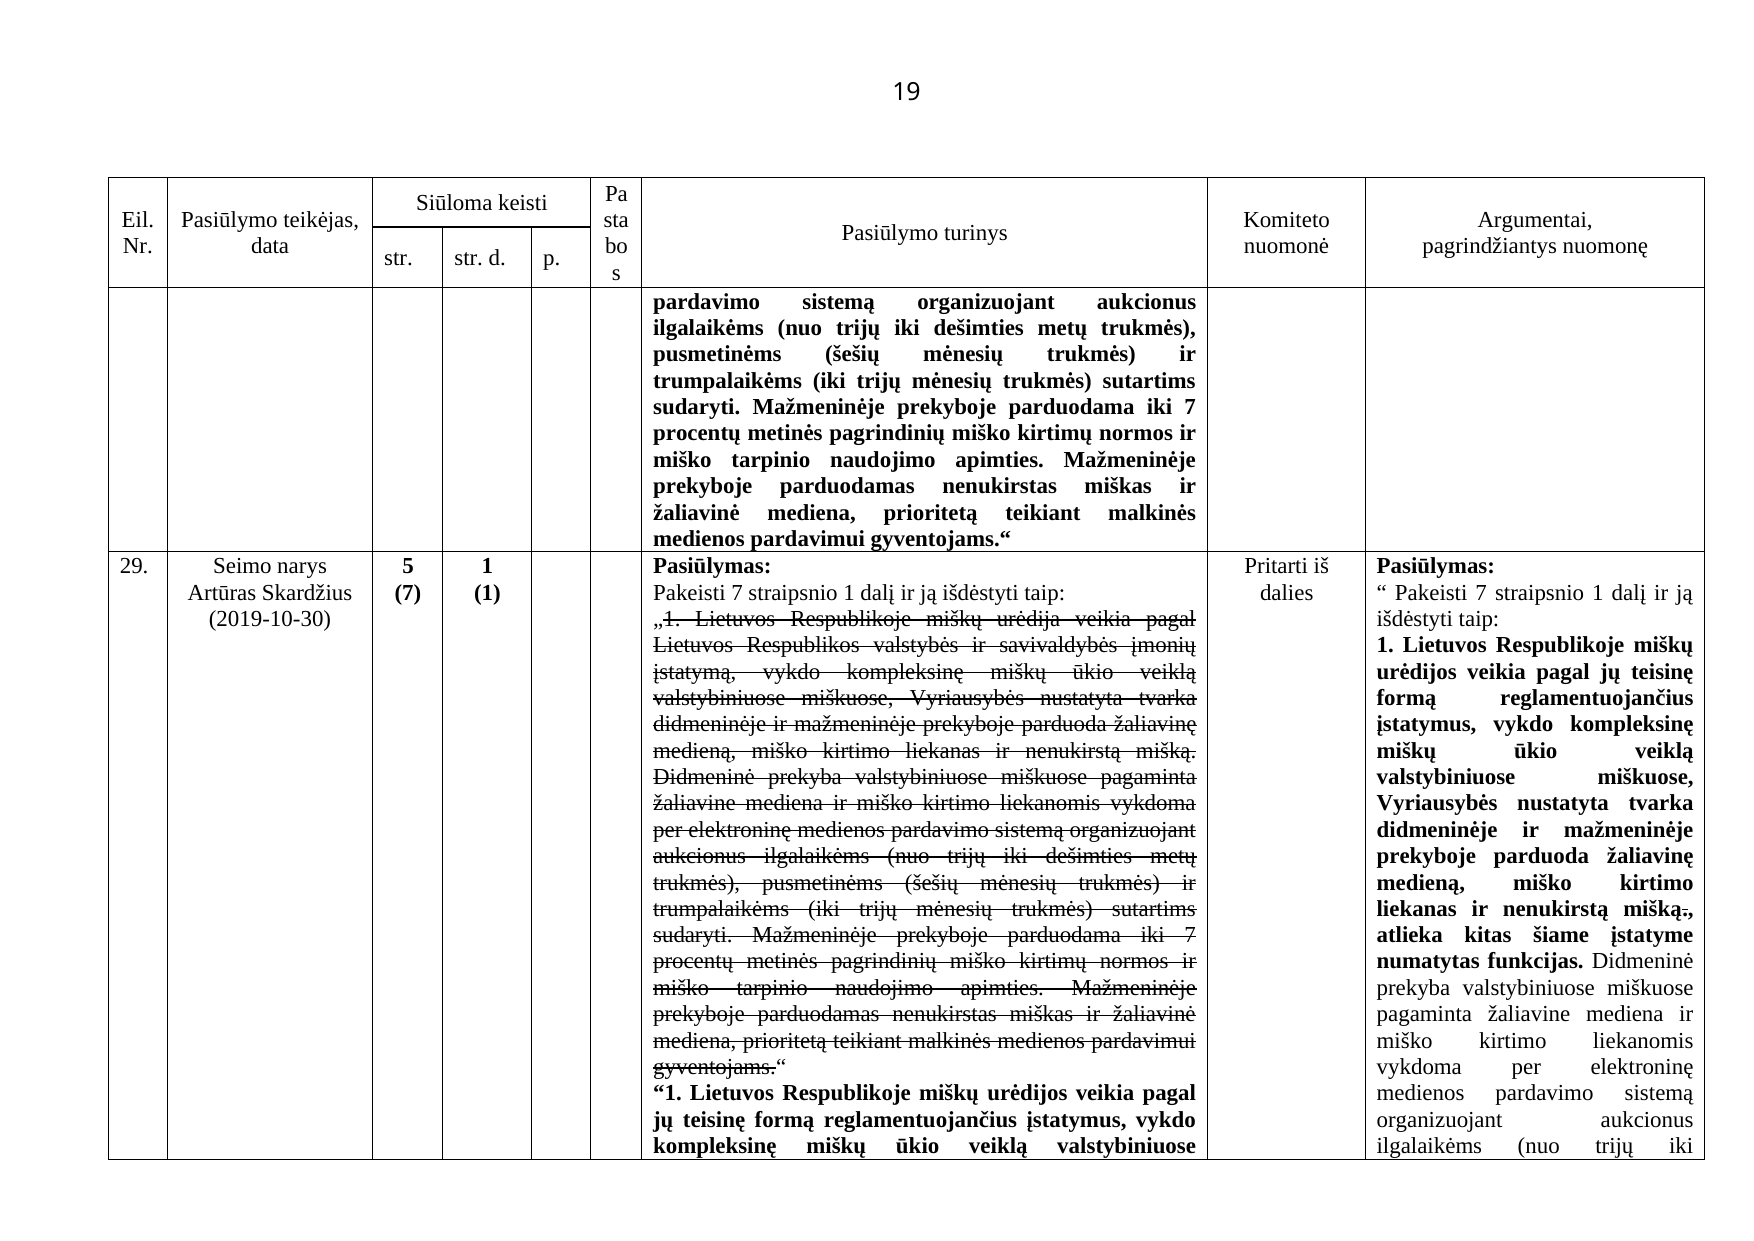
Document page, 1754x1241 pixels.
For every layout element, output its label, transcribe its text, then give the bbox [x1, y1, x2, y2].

table_cell Pasiūlymas: “ Pakeisti 7 straipsnio 1 dalį ir ją išdėstyti taip: 1. Lietuvos Respublikoje miškų urėdijos veikia pagal jų teisinę formą reglamentuojančius įstatymus, vykdo kompleksinę miškų ūkio veiklą valstybiniuose miškuose, Vyriausybės nustatyta tvarka didmeninėje ir mažmeninėje prekyboje parduoda žaliavinę medieną, miško kirtimo liekanas ir nenukirstą mišką., atlieka kitas šiame įstatyme numatytas funkcijas. Didmeninė prekyba valstybiniuose miškuose pagaminta žaliavine mediena ir miško kirtimo liekanomis vykdoma per elektroninę medienos pardavimo sistemą organizuojant aukcionus ilgalaikėms (nuo trijų iki [1366, 552, 1704, 1158]
table_cell p. [532, 228, 590, 287]
table_cell 1 (1) [443, 552, 531, 1158]
table_cell str. [373, 228, 442, 287]
table_cell [532, 288, 590, 551]
table_cell str. d. [443, 228, 531, 287]
table_cell 5 (7) [373, 552, 442, 1158]
table_cell [109, 288, 167, 551]
table_header Komiteto nuomonė [1208, 178, 1365, 287]
table_cell Pasiūlymas: Pakeisti 7 straipsnio 1 dalį ir ją išdėstyti taip: „1. Lietuvos Respublikoje miškų urėdija veikia pagal Lietuvos Respublikos valstybės ir savivaldybės įmonių įstatymą, vykdo kompleksinę miškų ūkio veiklą valstybiniuose miškuose, Vyriausybės nustatyta tvarka didmeninėje ir mažmeninėje prekyboje parduoda žaliavinę medieną, miško kirtimo liekanas ir nenukirstą mišką. Didmeninė prekyba valstybiniuose miškuose pagaminta žaliavine mediena ir miško kirtimo liekanomis vykdoma per elektroninę medienos pardavimo sistemą organizuojant aukcionus ilgalaikėms (nuo trijų iki dešimties metų trukmės), pusmetinėms (šešių mėnesių trukmės) ir trumpalaikėms (iki trijų mėnesių trukmės) sutartims sudaryti. Mažmeninėje prekyboje parduodama iki 7 procentų metinės pagrindinių miško kirtimų normos ir miško tarpinio naudojimo apimties. Mažmeninėje prekyboje parduodamas nenukirstas miškas ir žaliavinė mediena, prioritetą teikiant malkinės medienos pardavimui gyventojams.“ “1. Lietuvos Respublikoje miškų urėdijos veikia pagal jų teisinę formą reglamentuojančius įstatymus, vykdo kompleksinę miškų ūkio veiklą valstybiniuose [642, 552, 1207, 1158]
table_header Argumentai, pagrindžiantys nuomonę [1366, 178, 1704, 287]
table_cell [443, 288, 531, 551]
table_cell 29. [109, 552, 167, 1158]
table_cell Seimo narys Artūras Skardžius (2019-10-30) [168, 552, 372, 1158]
table_cell [1208, 288, 1365, 551]
table_cell [168, 288, 372, 551]
table_cell [532, 552, 590, 1158]
table_cell [1366, 288, 1704, 551]
table_header Eil. Nr. [109, 178, 167, 287]
table_cell Pritarti iš dalies [1208, 552, 1365, 1158]
table_header Pasiūlymo turinys [642, 178, 1207, 287]
table_cell [591, 552, 641, 1158]
table_header Pasiūlymo teikėjas, data [168, 178, 372, 287]
table_cell pardavimo sistemą organizuojant aukcionus ilgalaikėms (nuo trijų iki dešimties metų trukmės), pusmetinėms (šešių mėnesių trukmės) ir trumpalaikėms (iki trijų mėnesių trukmės) sutartims sudaryti. Mažmeninėje prekyboje parduodama iki 7 procentų metinės pagrindinių miško kirtimų normos ir miško tarpinio naudojimo apimties. Mažmeninėje prekyboje parduodamas nenukirstas miškas ir žaliavinė mediena, prioritetą teikiant malkinės medienos pardavimui gyventojams.“ [642, 288, 1207, 551]
table_cell [373, 288, 442, 551]
table_header Pastabos [591, 178, 641, 287]
table_cell [591, 288, 641, 551]
table_header Siūloma keisti [373, 178, 590, 226]
